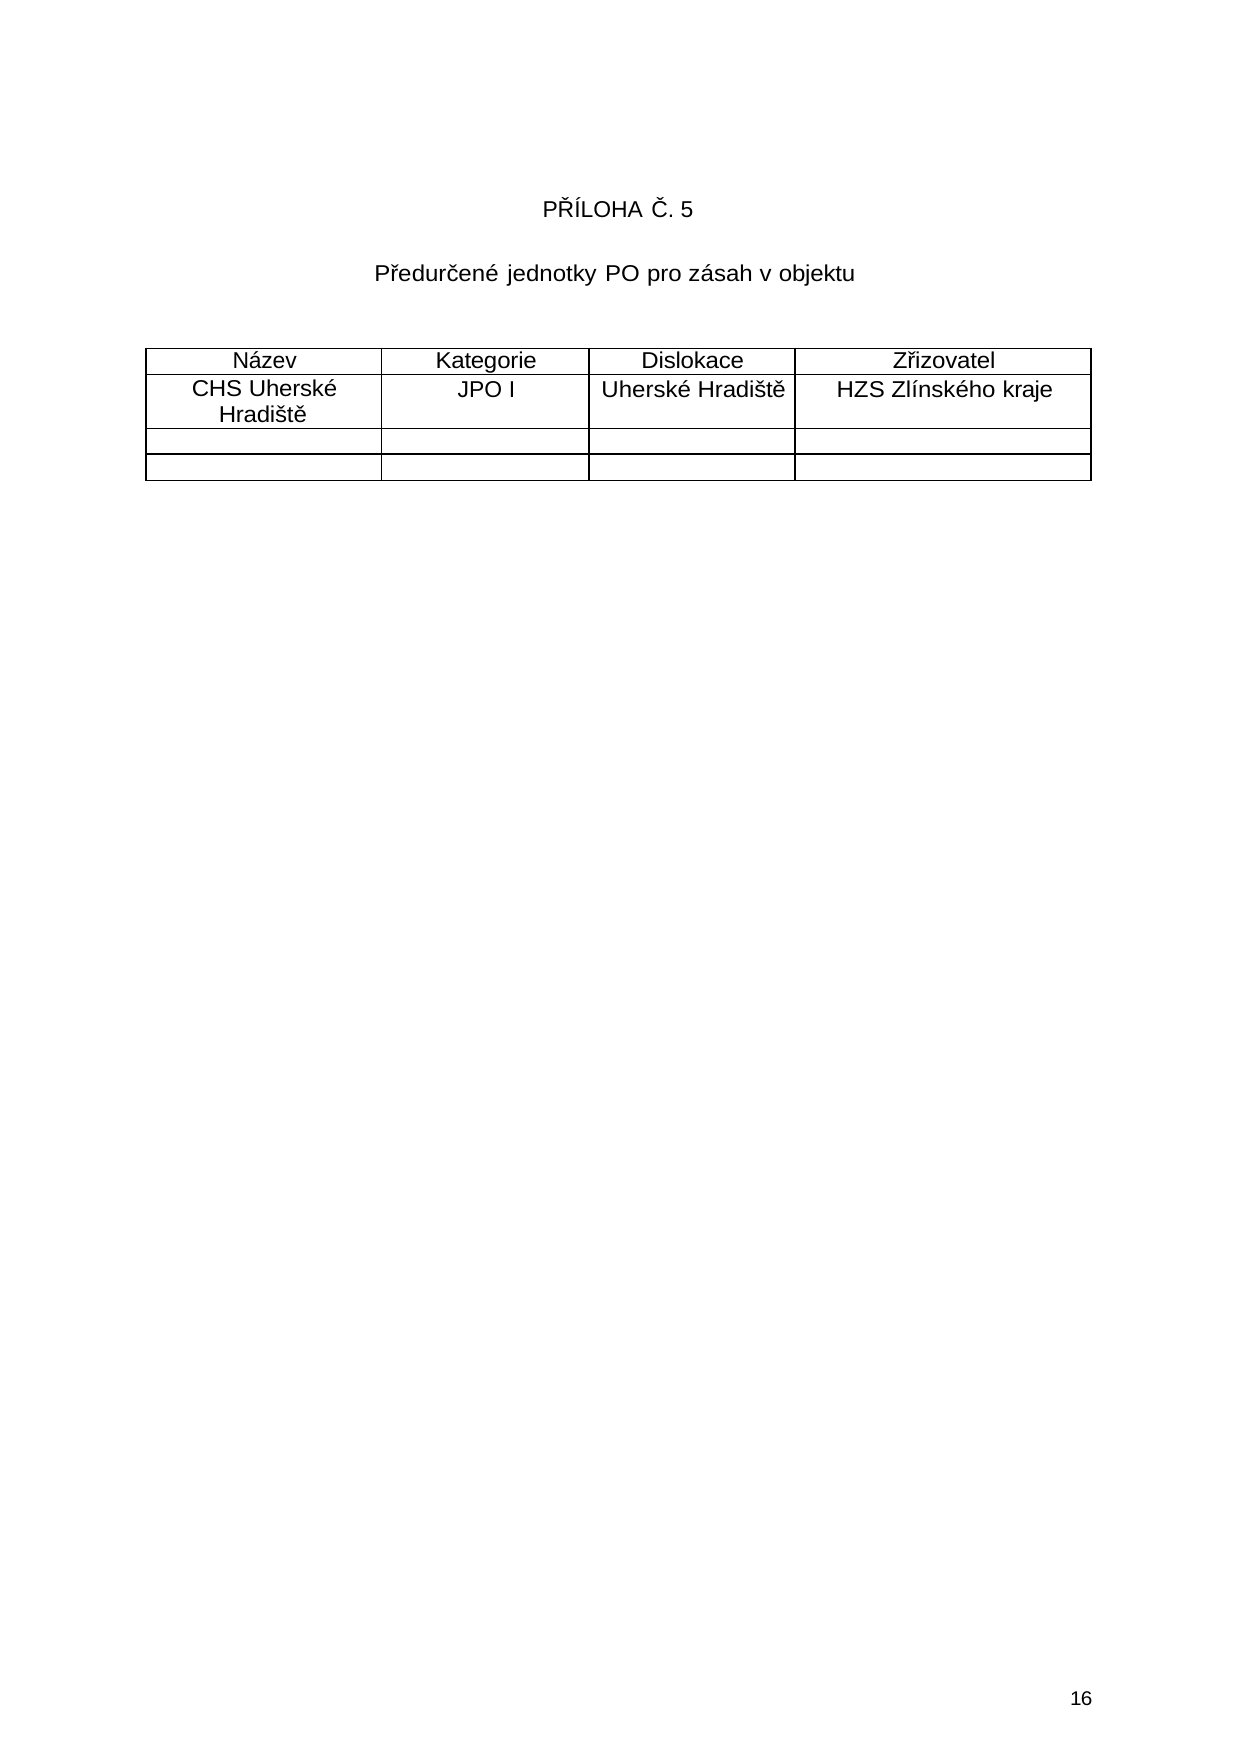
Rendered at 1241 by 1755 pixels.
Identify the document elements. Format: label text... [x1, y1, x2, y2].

table_cell [590, 429, 794, 453]
table_header Kategorie [382, 349, 588, 373]
table_cell [590, 455, 794, 480]
table_cell [147, 429, 381, 453]
table_cell HZS Zlínského kraje [796, 375, 1090, 428]
table_cell [382, 429, 588, 453]
table_cell JPO I [382, 375, 588, 428]
table_cell [382, 455, 588, 480]
table_header Dislokace [590, 349, 794, 373]
table_cell CHS Uherské Hradiště [147, 375, 381, 428]
table_header Název [147, 349, 381, 373]
table_cell [796, 429, 1090, 453]
table_cell [147, 455, 381, 480]
table_cell [796, 455, 1090, 480]
table_header Zřizovatel [796, 349, 1090, 373]
table_cell Uherské Hradiště [590, 375, 794, 428]
